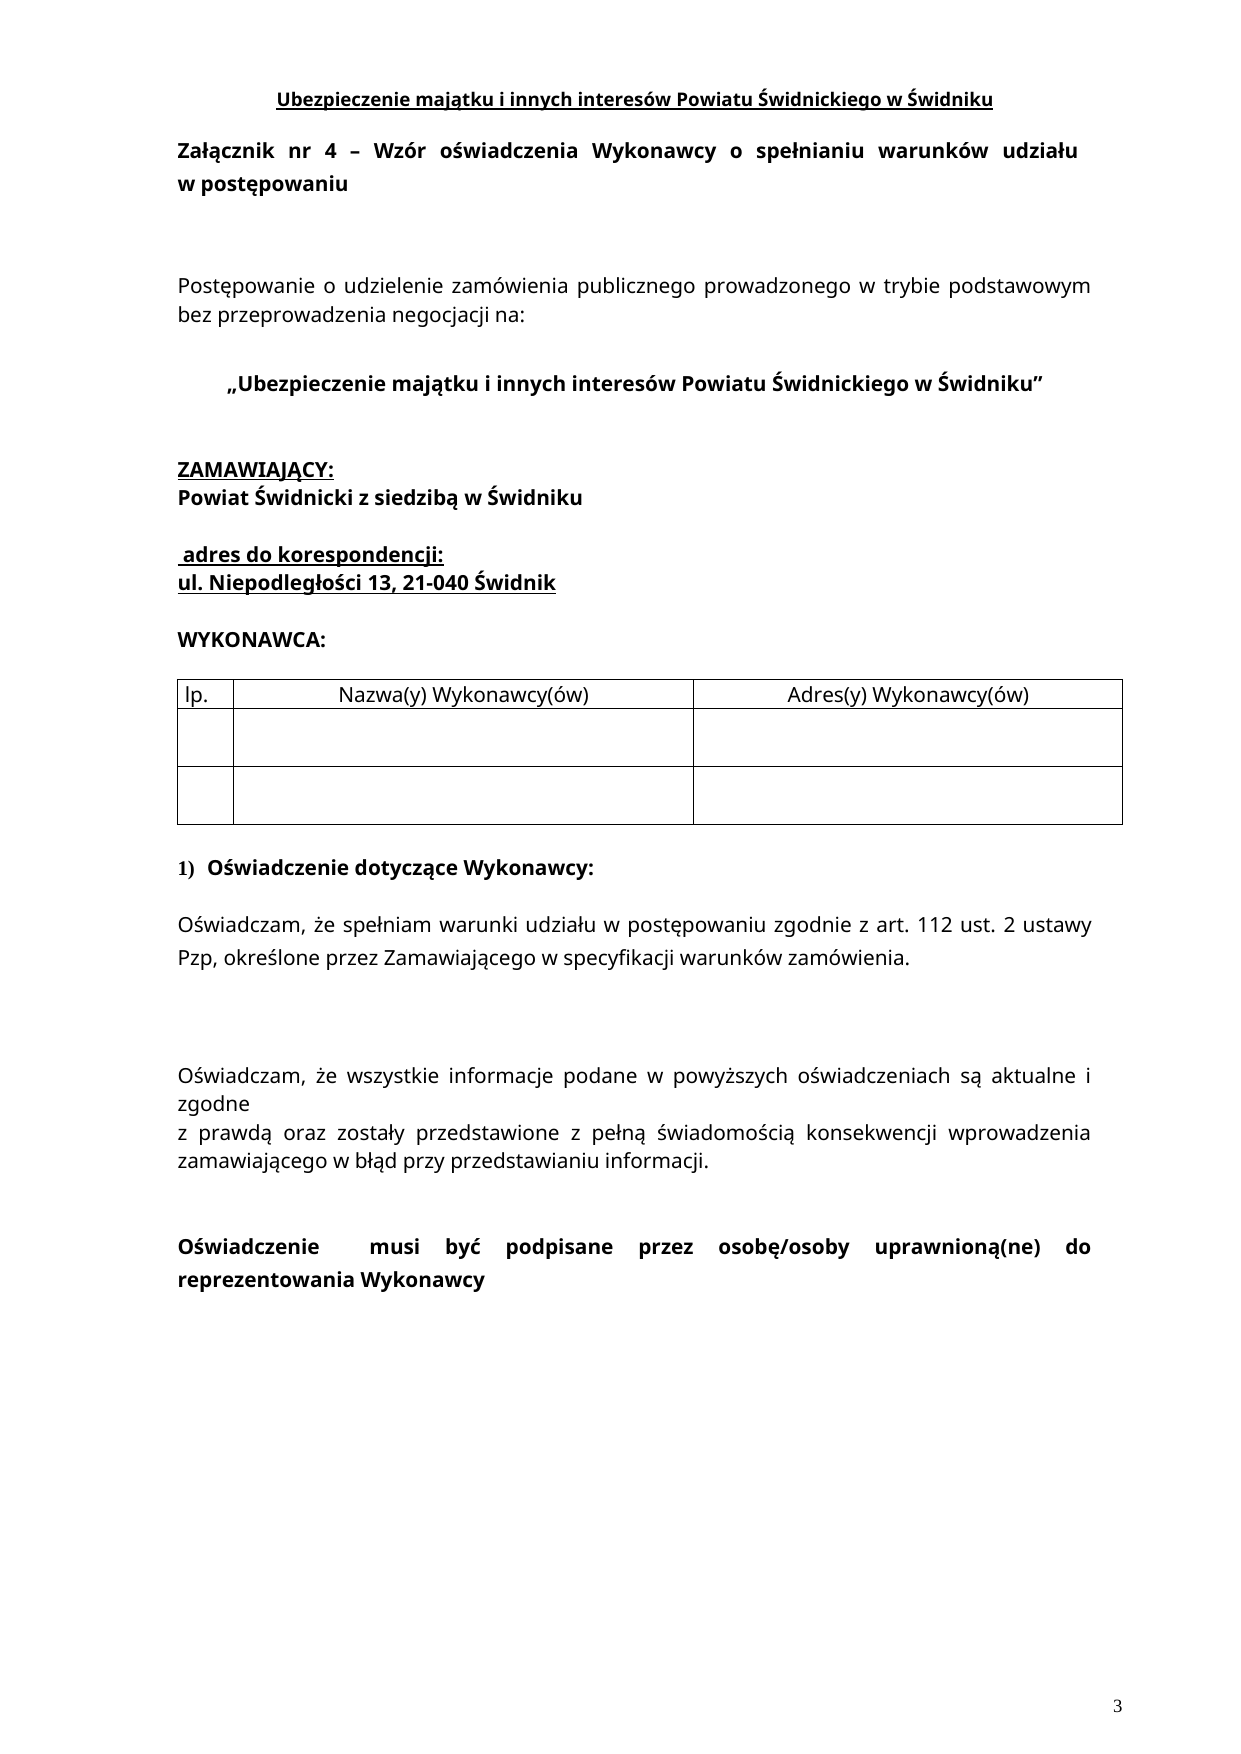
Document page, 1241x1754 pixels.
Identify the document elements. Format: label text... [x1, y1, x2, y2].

text adres do korespondencji: [177, 540, 1092, 568]
table_cell [178, 709, 233, 766]
text ul. Niepodległości 13, 21-040 Świdnik [177, 568, 1092, 597]
text Załącznik nr 4 – Wzór oświadczenia Wykonawcy o spełnianiu warunków udziału w postępowaniu [177, 136, 1092, 197]
text Oświadczam, że spełniam warunki udziału w postępowaniu zgodnie z art. 112 ust. 2 ustawy Pzp, określone przez Zamawiającego w specyfikacji warunków zamówienia. [177, 910, 1092, 971]
table_header lp. [178, 680, 233, 708]
table_cell [234, 767, 693, 824]
table_cell [694, 709, 1122, 766]
text ZAMAWIAJĄCY: Powiat Świdnicki z siedzibą w Świdniku [177, 455, 1092, 512]
subtitle Postępowanie o udzielenie zamówienia publicznego prowadzonego w trybie podstawowym bez przeprowadzenia negocjacji na: [177, 272, 1092, 328]
list Oświadczenie dotyczące Wykonawcy: [177, 853, 1092, 882]
text WYKONAWCA: [177, 625, 1092, 654]
text „Ubezpieczenie majątku i innych interesów Powiatu Świdnickiego w Świdniku” [177, 369, 1092, 398]
text Oświadczam, że wszystkie informacje podane w powyższych oświadczeniach są aktualne i zgodne z prawdą oraz zostały przedstawione z pełną świadomością konsekwencji wprowadzenia zamawiającego w błąd przy przedstawianiu informacji. [177, 1061, 1092, 1175]
table_header [170, 222, 833, 272]
table_header Adres(y) Wykonawcy(ów) [694, 680, 1122, 708]
table_cell [694, 767, 1122, 824]
table_header [833, 222, 1130, 272]
table_cell [234, 709, 693, 766]
table_header Nazwa(y) Wykonawcy(ów) [234, 680, 693, 708]
text Oświadczenie musi być podpisane przez osobę/osoby uprawnioną(ne) do reprezentowania Wykonawcy [177, 1232, 1092, 1293]
table_cell [178, 767, 233, 824]
